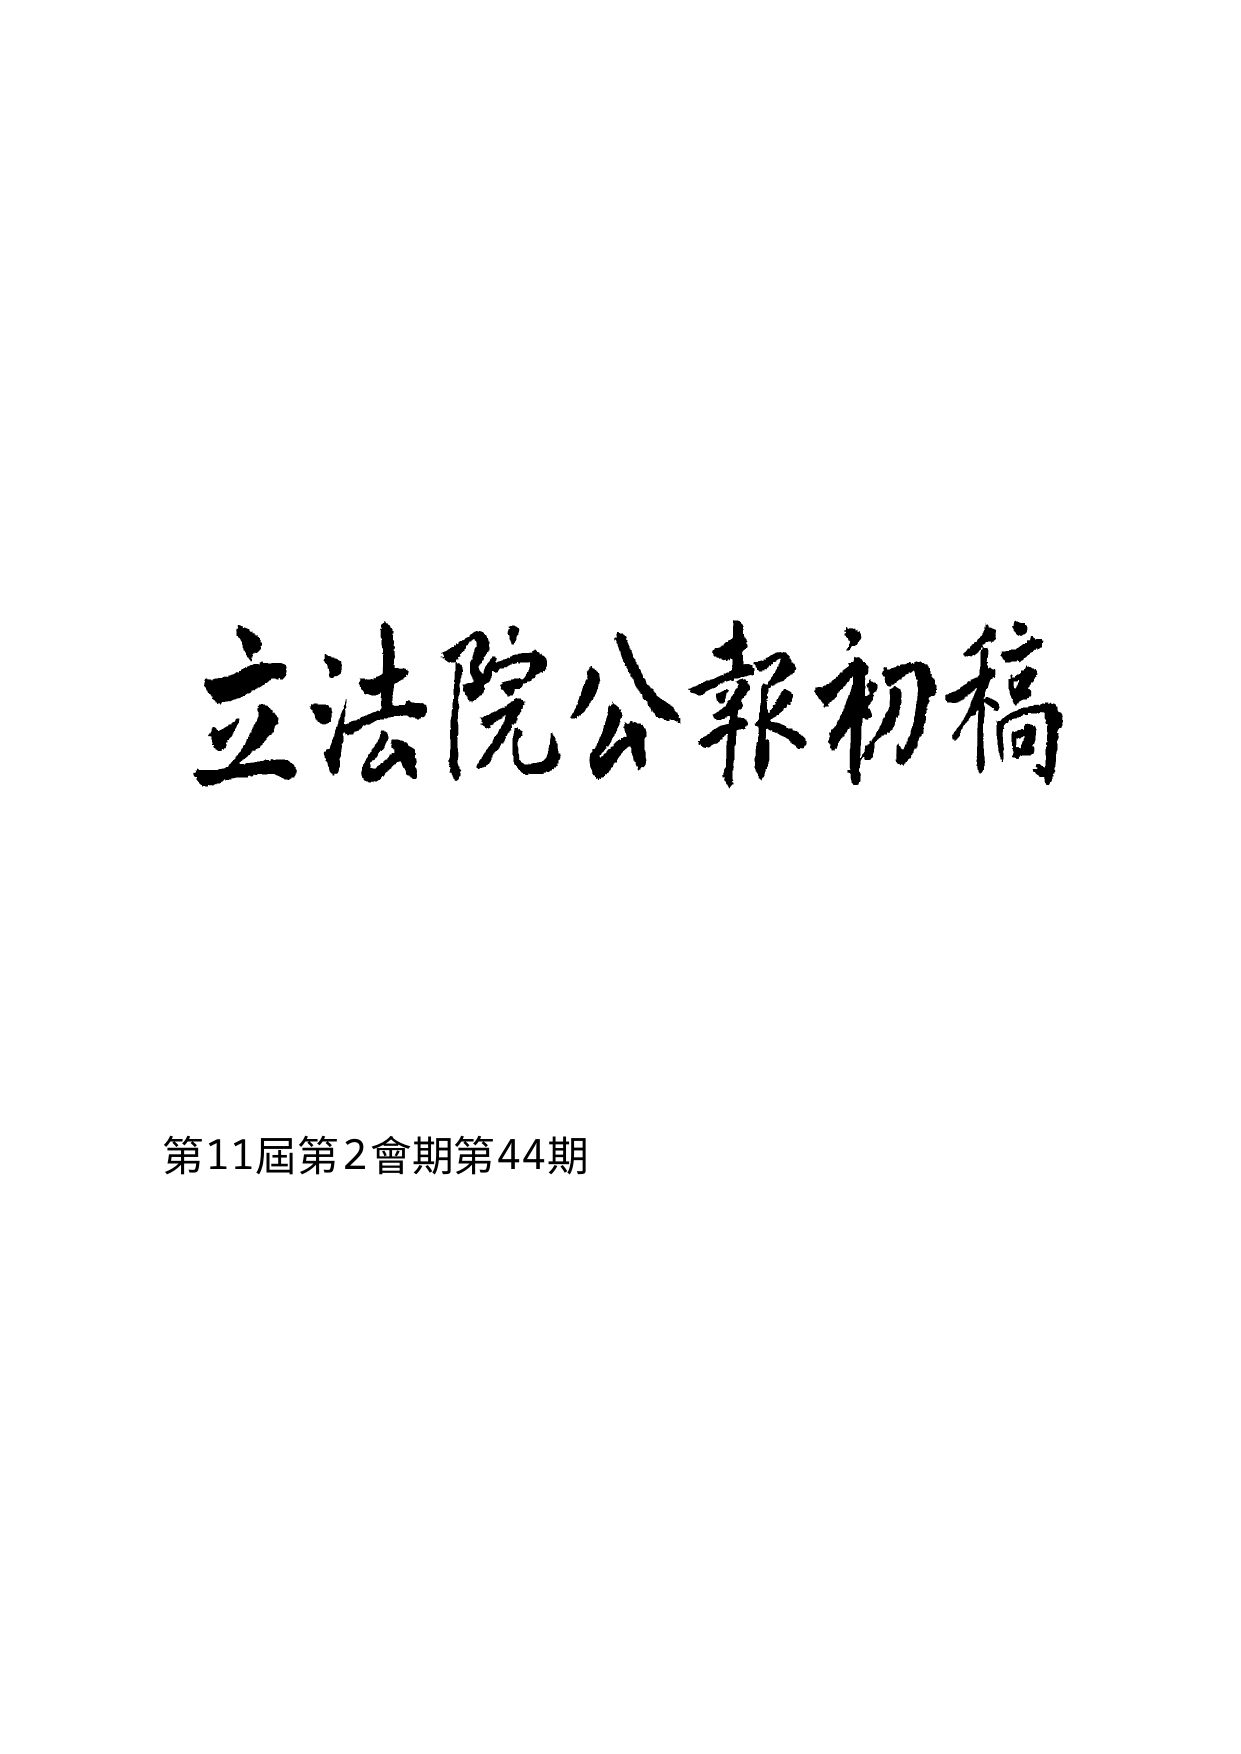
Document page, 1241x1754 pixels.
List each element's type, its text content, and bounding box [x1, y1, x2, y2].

table_header 第11屆第2會期第44期 [151, 1089, 617, 1234]
table_header [151, 406, 1098, 902]
